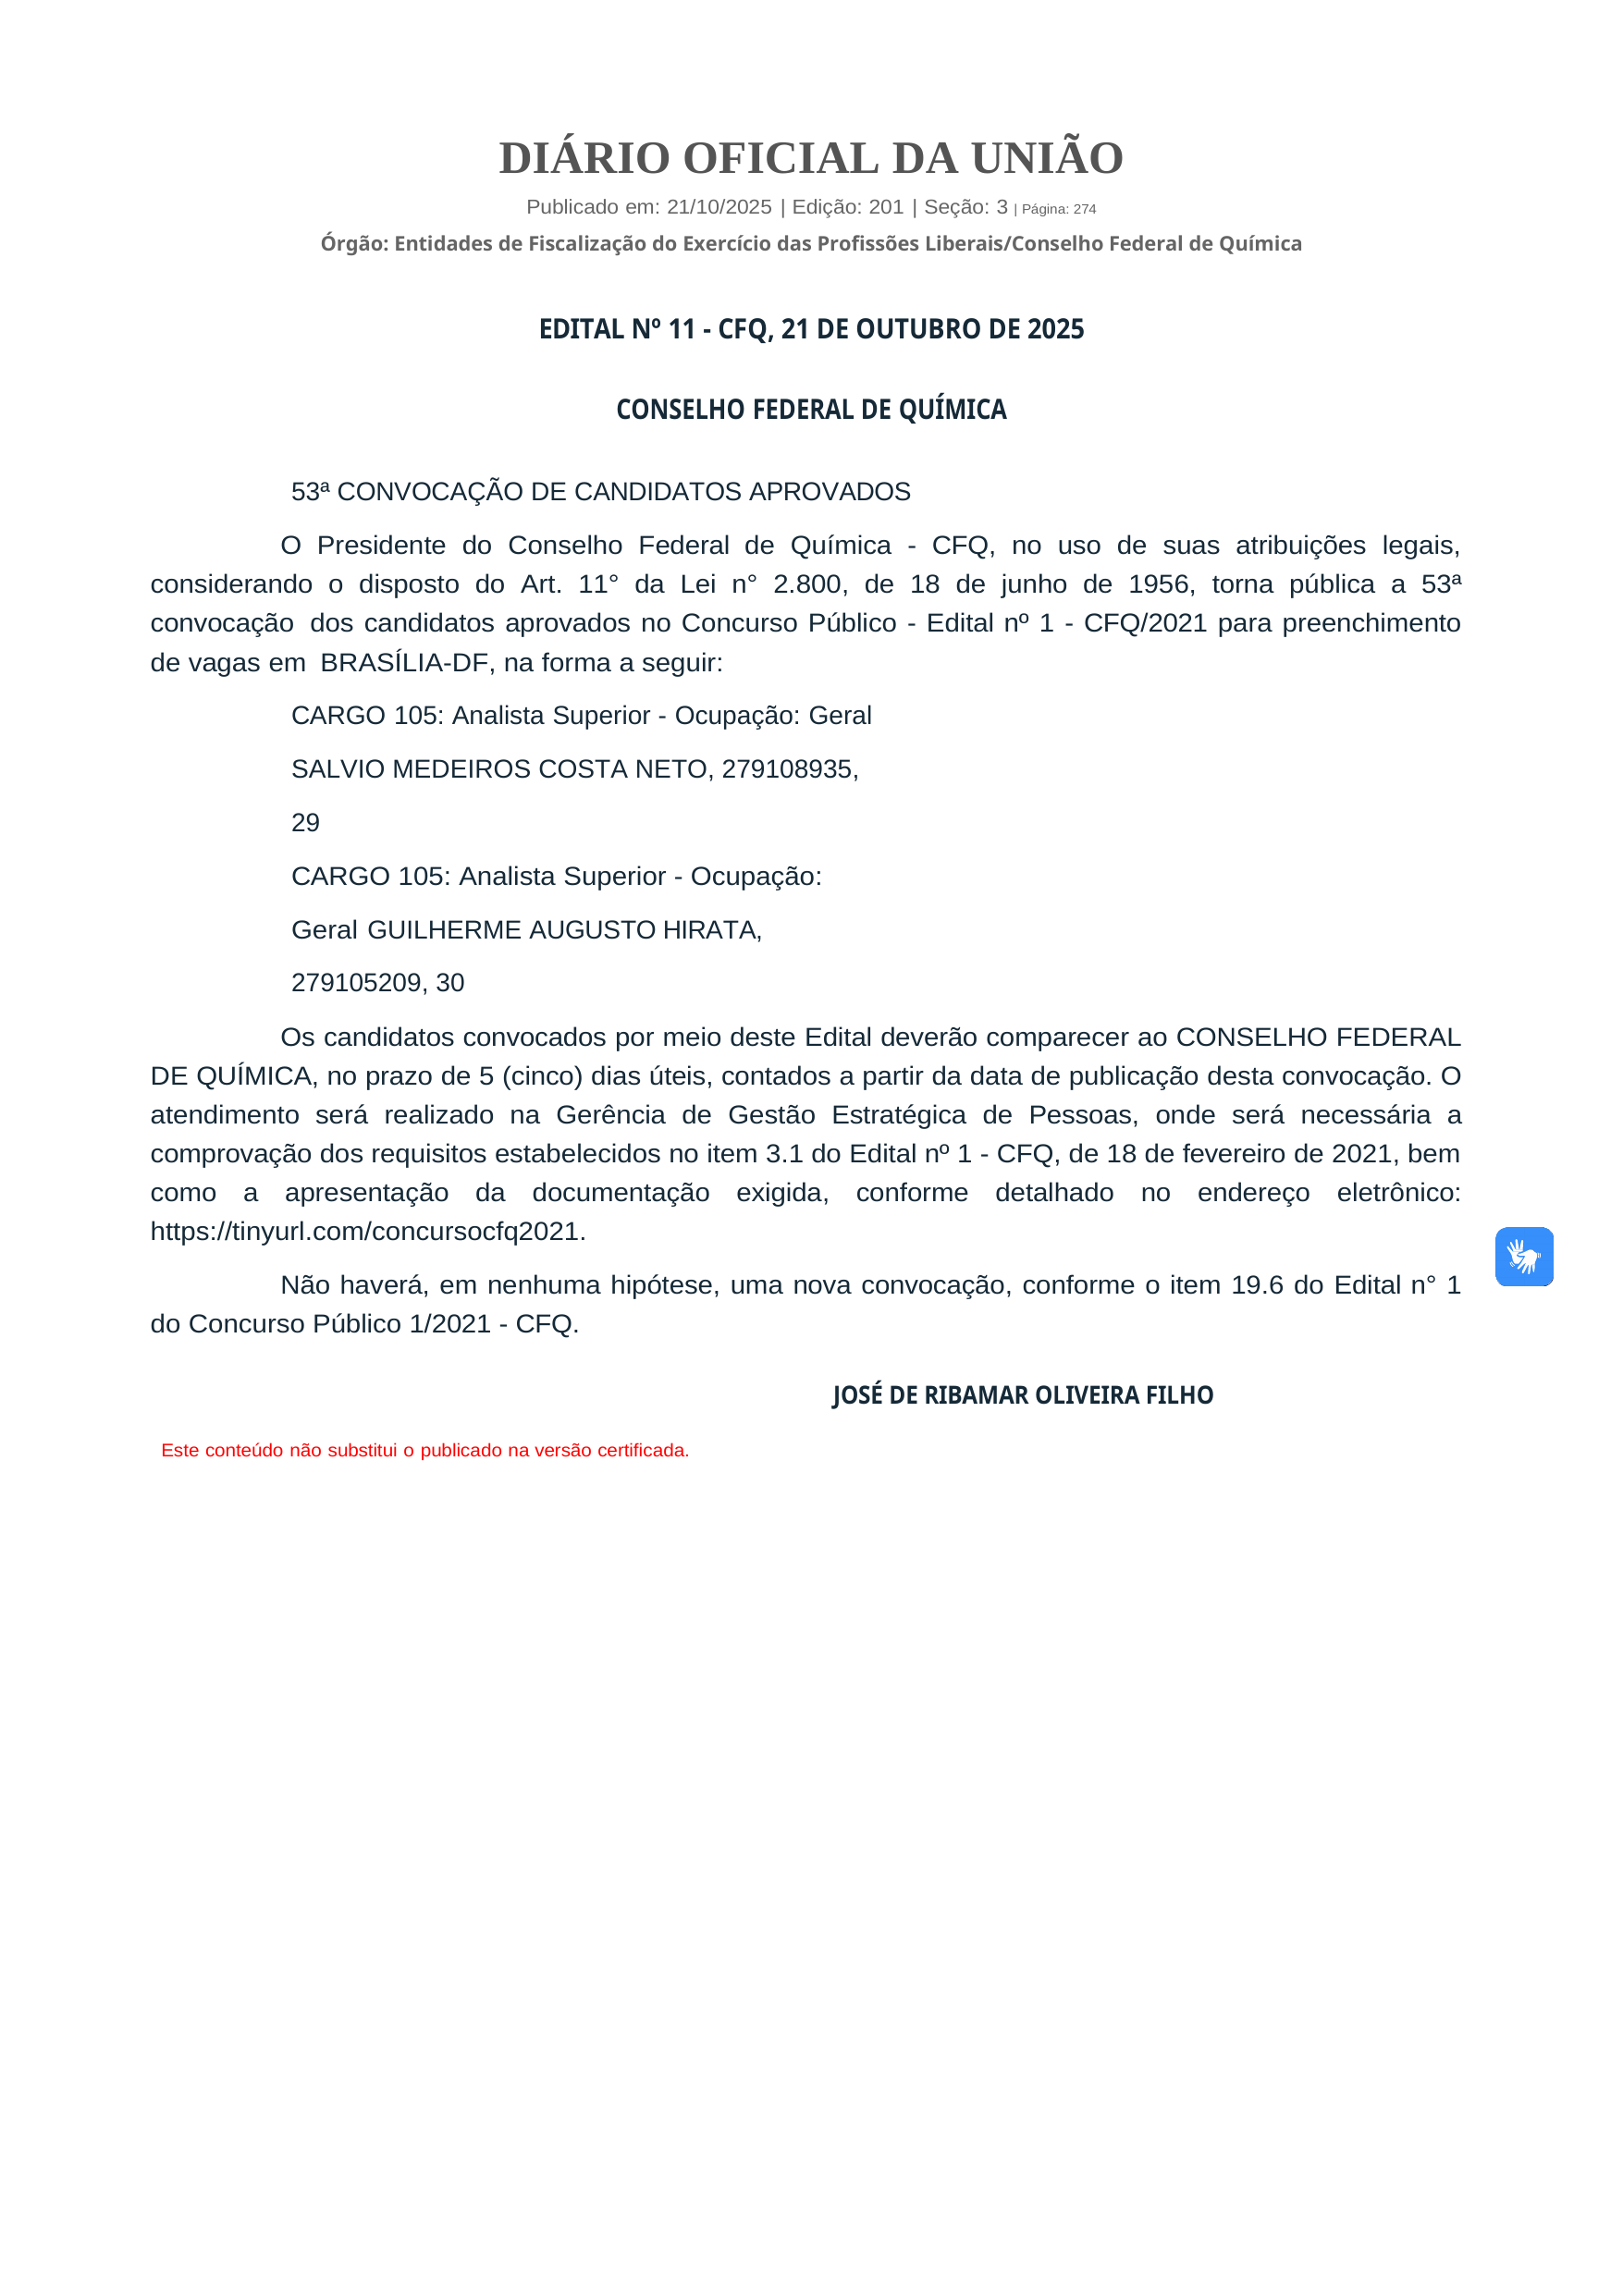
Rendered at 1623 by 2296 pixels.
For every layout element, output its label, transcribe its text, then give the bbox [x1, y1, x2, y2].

text Os candidatos convocados por meio deste Edital deverão comparecer ao CONSELHO FEDERAL DE QUÍMICA, no prazo de 5 (cinco) dias úteis, contados a partir da data de publicação desta convocação. O atendimento será realizado na Gerência de Gestão Estratégica de Pessoas, onde será necessária a comprovação dos requisitos estabelecidos no item 3.1 do Edital nº 1 - CFQ, de 18 de fevereiro de 2021, bem como a apresentação da documentação exigida, conforme detalhado no endereço eletrônico: https://tinyurl.com/concursocfq2021. [150, 1021, 1462, 1246]
text 53ª CONVOCAÇÃO DE CANDIDATOS APROVADOS [291, 476, 1565, 507]
text Não haverá, em nenhuma hipótese, uma nova convocação, conforme o item 19.6 do Edital n° 1 do Concurso Público 1/2021 - CFQ. [150, 1270, 1462, 1338]
text EDITAL Nº 11 - CFQ, 21 DE OUTUBRO DE 2025 CONSELHO FEDERAL DE QUÍMICA [513, 309, 1110, 427]
text O Presidente do Conselho Federal de Química - CFQ, no uso de suas atribuições legais, considerando o disposto do Art. 11° da Lei n° 2.800, de 18 de junho de 1956, torna pública a 53ª convocação dos candidatos aprovados no Concurso Público - Edital nº 1 - CFQ/2021 para preenchimento de vagas em BRASÍLIA-DF, na forma a seguir: [150, 530, 1462, 677]
text Este conteúdo não substitui o publicado na versão certiﬁcada. [161, 1440, 1565, 1460]
text JOSÉ DE RIBAMAR OLIVEIRA FILHO [833, 1378, 1565, 1412]
text DIÁRIO OFICIAL DA UNIÃO [150, 130, 1473, 183]
text CARGO 105: Analista Superior - Ocupação: Geral SALVIO MEDEIROS COSTA NETO, 279108935, 29 [291, 700, 878, 837]
text CARGO 105: Analista Superior - Ocupação: Geral GUILHERME AUGUSTO HIRATA, 279105209, 30 [291, 861, 875, 998]
text Publicado em: 21/10/2025 | Edição: 201 | Seção: 3 | Página: 274 [320, 194, 1303, 218]
text Órgão: Entidades de Fiscalização do Exercício das Proﬁssões Liberais/Conselho Federal de Química [320, 229, 1303, 257]
